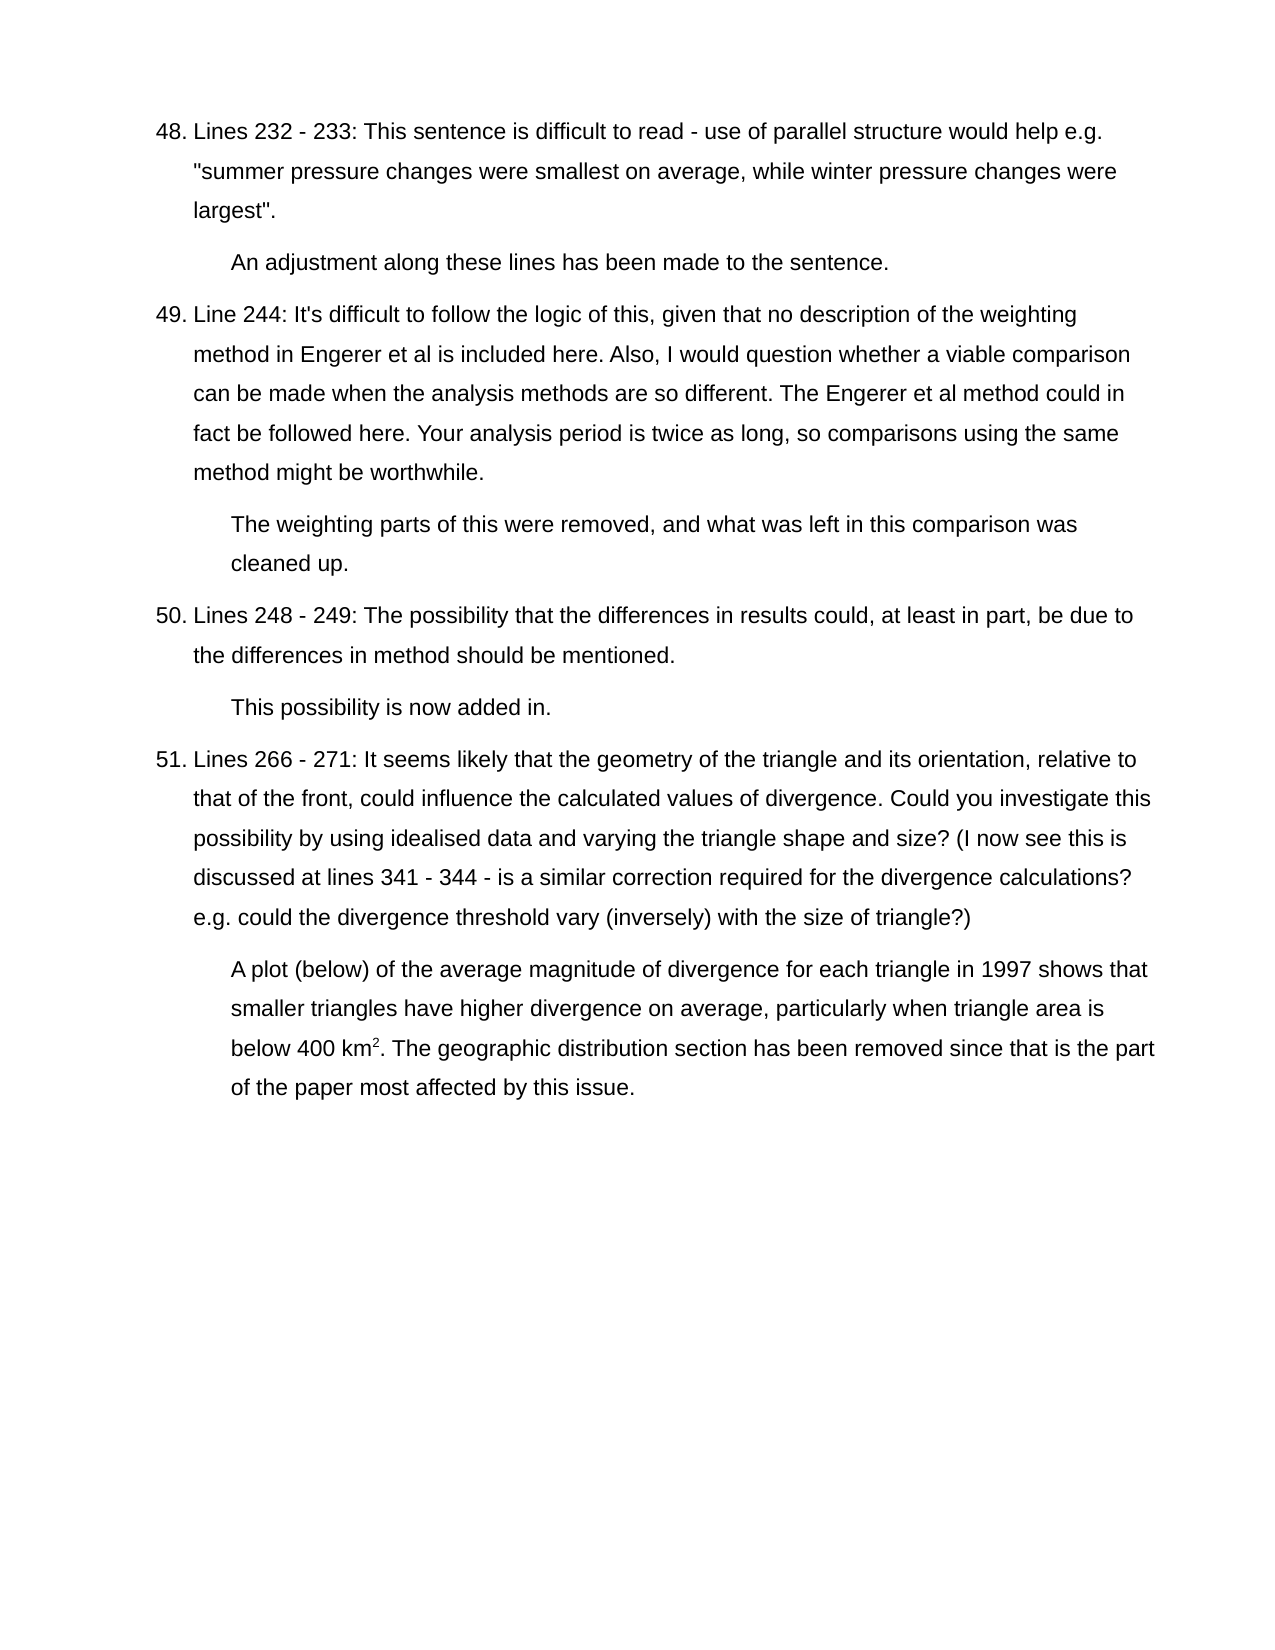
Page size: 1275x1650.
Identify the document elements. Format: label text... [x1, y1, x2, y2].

list This possibility is now added in. [193, 694, 1157, 720]
list An adjustment along these lines has been made to the sentence. [193, 249, 1157, 275]
list Lines 248 - 249: The possibility that the differences in results could, at least in part, be due to the differences in method should be mentioned. [156, 602, 1157, 668]
list Lines 232 - 233: This sentence is difficult to read - use of parallel structure would help e.g. "summer pressure changes were smallest on average, while winter pressure changes were largest". [156, 118, 1157, 223]
list Line 244: It's difficult to follow the logic of this, given that no description of the weighting method in Engerer et al is included here. Also, I would question whether a viable comparison can be made when the analysis methods are so different. The Engerer et al method could in fact be followed here. Your analysis period is twice as long, so comparisons using the same method might be worthwhile. [156, 301, 1157, 485]
list A plot (below) of the average magnitude of divergence for each triangle in 1997 shows that smaller triangles have higher divergence on average, particularly when triangle area is below 400 km2. The geographic distribution section has been removed since that is the part of the paper most affected by this issue. [193, 956, 1157, 1101]
list Lines 266 - 271: It seems likely that the geometry of the triangle and its orientation, relative to that of the front, could influence the calculated values of divergence. Could you investigate this possibility by using idealised data and varying the triangle shape and size? (I now see this is discussed at lines 341 - 344 - is a similar correction required for the divergence calculations? e.g. could the divergence threshold vary (inversely) with the size of triangle?) [156, 746, 1157, 930]
list The weighting parts of this were removed, and what was left in this comparison was cleaned up. [193, 511, 1157, 577]
